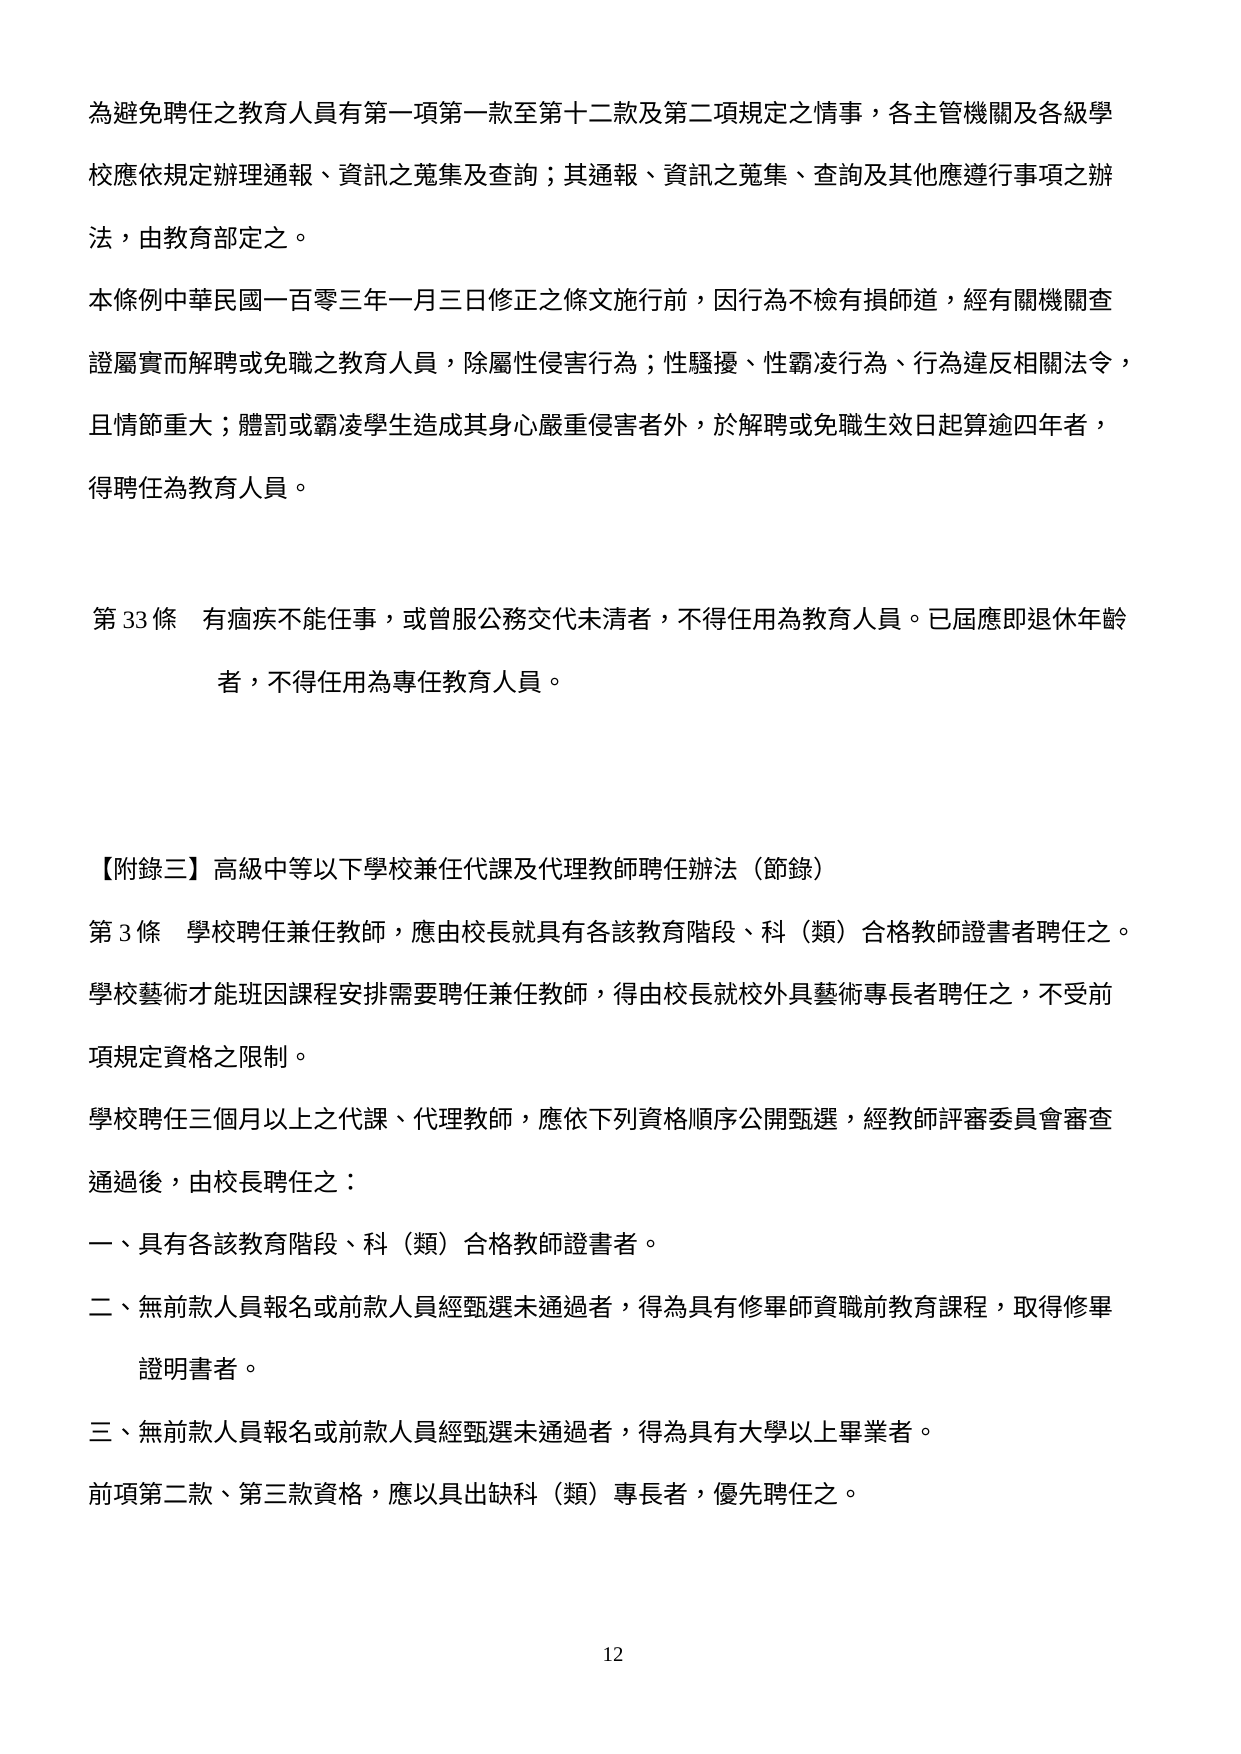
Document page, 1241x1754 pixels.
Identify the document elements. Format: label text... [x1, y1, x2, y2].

text 第33條 有痼疾不能任事，或曾服公務交代未清者，不得任用為教育人員。已屆應即退休年齡者，不得任用為專任教育人員。 [92, 576, 1137, 701]
text 二、無前款人員報名或前款人員經甄選未通過者，得為具有修畢師資職前教育課程，取得修畢證明書者。 [89, 1264, 1137, 1389]
text 第3條 學校聘任兼任教師，應由校長就具有各該教育階段、科（類）合格教師證書者聘任之。 [89, 889, 1137, 951]
text 前項第二款、第三款資格，應以具出缺科（類）專長者，優先聘任之。 [89, 1451, 1137, 1514]
text 本條例中華民國一百零三年一月三日修正之條文施行前，因行為不檢有損師道，經有關機關查證屬實而解聘或免職之教育人員，除屬性侵害行為；性騷擾、性霸凌行為、行為違反相關法令，且情節重大；體罰或霸凌學生造成其身心嚴重侵害者外，於解聘或免職生效日起算逾四年者，得聘任為教育人員。 [89, 257, 1137, 507]
text 學校藝術才能班因課程安排需要聘任兼任教師，得由校長就校外具藝術專長者聘任之，不受前項規定資格之限制。 [89, 951, 1137, 1076]
text 學校聘任三個月以上之代課、代理教師，應依下列資格順序公開甄選，經教師評審委員會審查通過後，由校長聘任之： [89, 1076, 1137, 1201]
text 為避免聘任之教育人員有第一項第一款至第十二款及第二項規定之情事，各主管機關及各級學校應依規定辦理通報、資訊之蒐集及查詢；其通報、資訊之蒐集、查詢及其他應遵行事項之辦法，由教育部定之。 [89, 69, 1137, 257]
text 三、無前款人員報名或前款人員經甄選未通過者，得為具有大學以上畢業者。 [89, 1389, 1137, 1451]
text 【附錄三】高級中等以下學校兼任代課及代理教師聘任辦法（節錄） [89, 826, 1137, 889]
text 一、具有各該教育階段、科（類）合格教師證書者。 [89, 1201, 1137, 1264]
